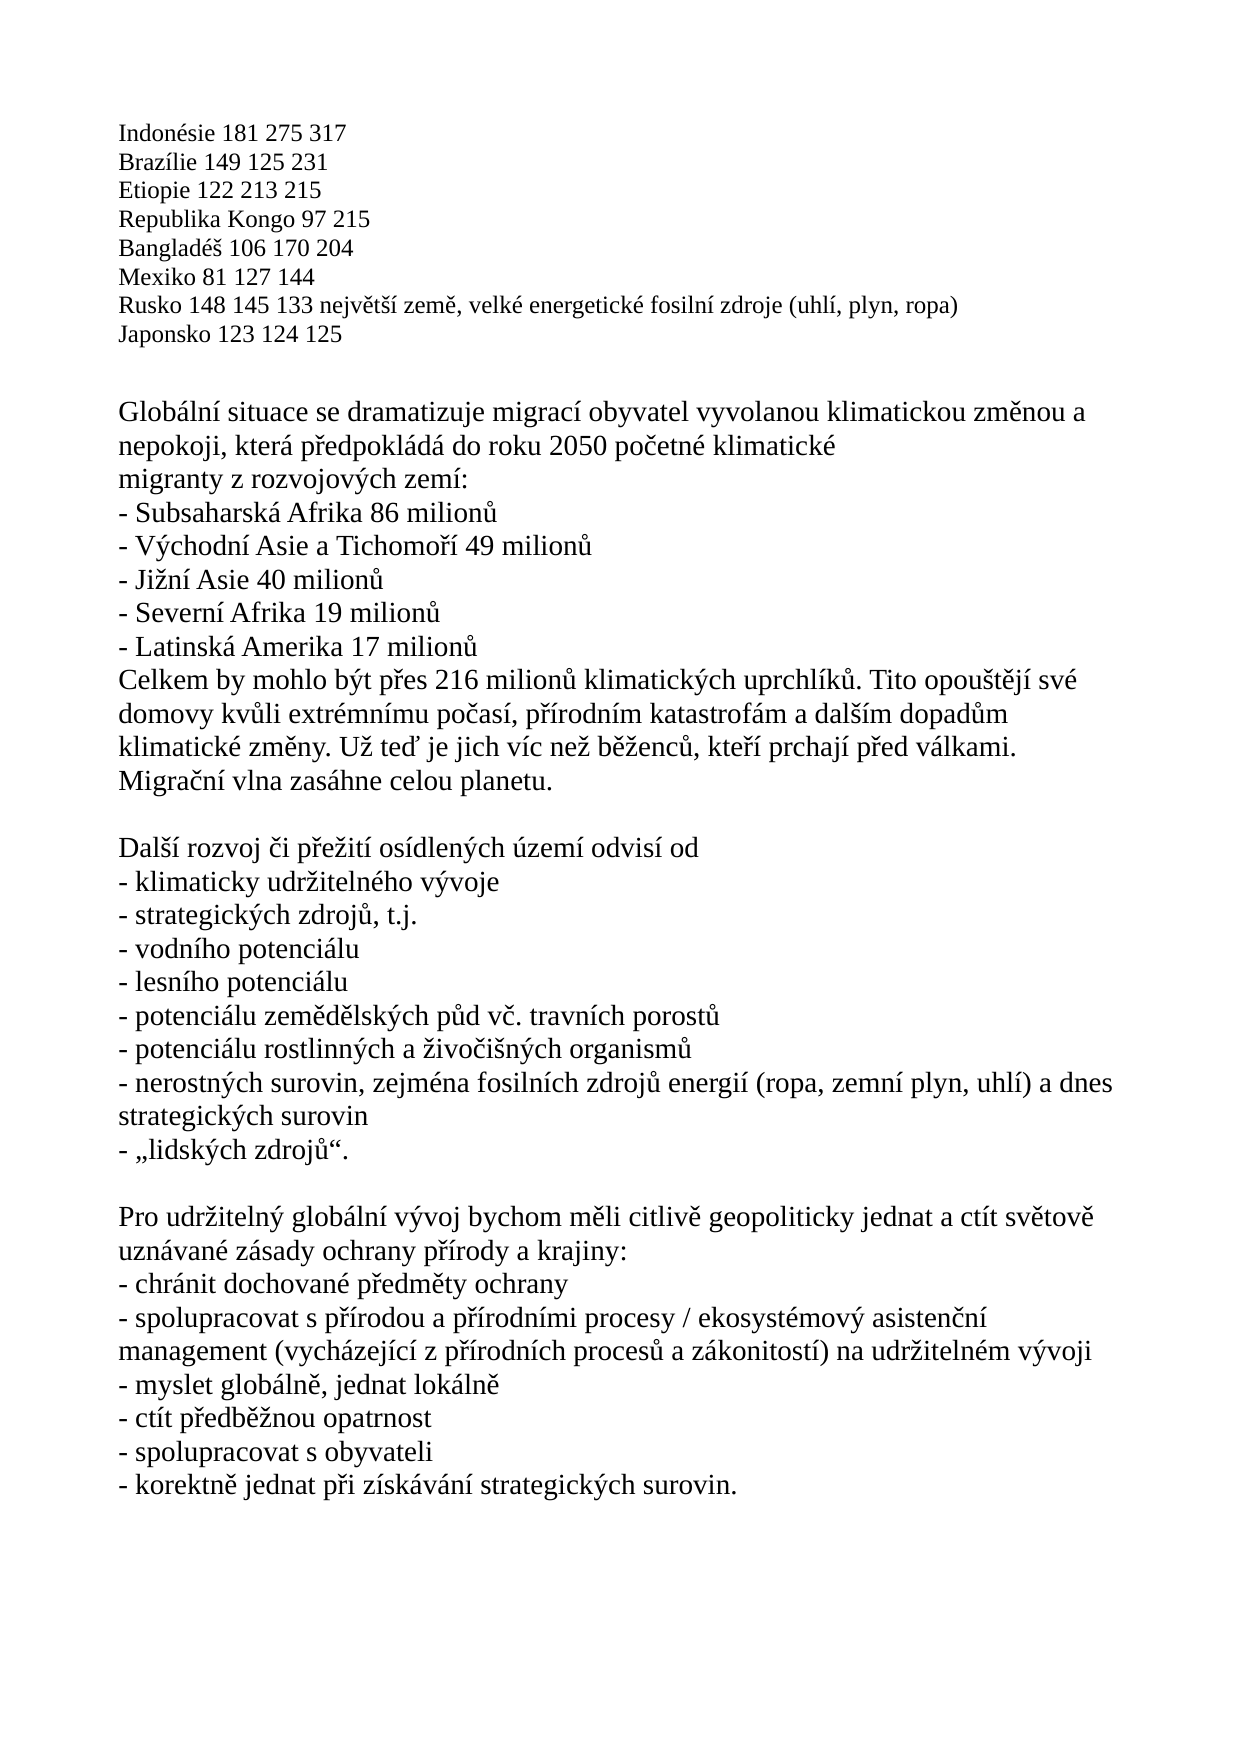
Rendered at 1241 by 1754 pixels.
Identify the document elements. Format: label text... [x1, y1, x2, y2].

text - myslet globálně, jednat lokálně [118, 1367, 1122, 1400]
text - vodního potenciálu [118, 931, 1122, 964]
text - „lidských zdrojů“. [118, 1132, 1122, 1166]
text Republika Kongo 97 215 [118, 204, 1122, 233]
text Brazílie 149 125 231 [118, 147, 1122, 176]
text Rusko 148 145 133 největší země, velké energetické fosilní zdroje (uhlí, plyn, ropa) [118, 291, 1122, 319]
text - korektně jednat při získávání strategických surovin. [118, 1467, 1122, 1501]
text Mexiko 81 127 144 [118, 262, 1122, 291]
text - potenciálu rostlinných a živočišných organismů [118, 1031, 1122, 1065]
text - strategických zdrojů, t.j. [118, 897, 1122, 931]
text Globální situace se dramatizuje migrací obyvatel vyvolanou klimatickou změnou a nepokoji, která předpokládá do roku 2050 početné klimatické [118, 394, 1122, 461]
text - spolupracovat s obyvateli [118, 1434, 1122, 1467]
text - spolupracovat s přírodou a přírodními procesy / ekosystémový asistenční management (vycházející z přírodních procesů a zákonitostí) na udržitelném vývoji [118, 1300, 1122, 1367]
text - chránit dochované předměty ochrany [118, 1266, 1122, 1300]
text Indonésie 181 275 317 [118, 118, 1122, 147]
text - Jižní Asie 40 milionů [118, 562, 1122, 595]
text migranty z rozvojových zemí: [118, 461, 1122, 495]
text Etiopie 122 213 215 [118, 176, 1122, 204]
text Pro udržitelný globální vývoj bychom měli citlivě geopoliticky jednat a ctít světově uznávané zásady ochrany přírody a krajiny: [118, 1199, 1122, 1266]
text - nerostných surovin, zejména fosilních zdrojů energií (ropa, zemní plyn, uhlí) a dnes strategických surovin [118, 1065, 1122, 1132]
text - Východní Asie a Tichomoří 49 milionů [118, 528, 1122, 562]
text - potenciálu zemědělských půd vč. travních porostů [118, 998, 1122, 1031]
text Bangladéš 106 170 204 [118, 233, 1122, 262]
text - Latinská Amerika 17 milionů [118, 629, 1122, 662]
text - Severní Afrika 19 milionů [118, 595, 1122, 629]
text Japonsko 123 124 125 [118, 319, 1122, 348]
text Celkem by mohlo být přes 216 milionů klimatických uprchlíků. Tito opouštějí své domovy kvůli extrémnímu počasí, přírodním katastrofám a dalším dopadům klimatické změny. Už teď je jich víc než běženců, kteří prchají před válkami. Migrační vlna zasáhne celou planetu. [118, 662, 1122, 797]
text - lesního potenciálu [118, 964, 1122, 998]
text - Subsaharská Afrika 86 milionů [118, 495, 1122, 528]
text - ctít předběžnou opatrnost [118, 1400, 1122, 1434]
text - klimaticky udržitelného vývoje [118, 864, 1122, 897]
text Další rozvoj či přežití osídlených území odvisí od [118, 830, 1122, 864]
